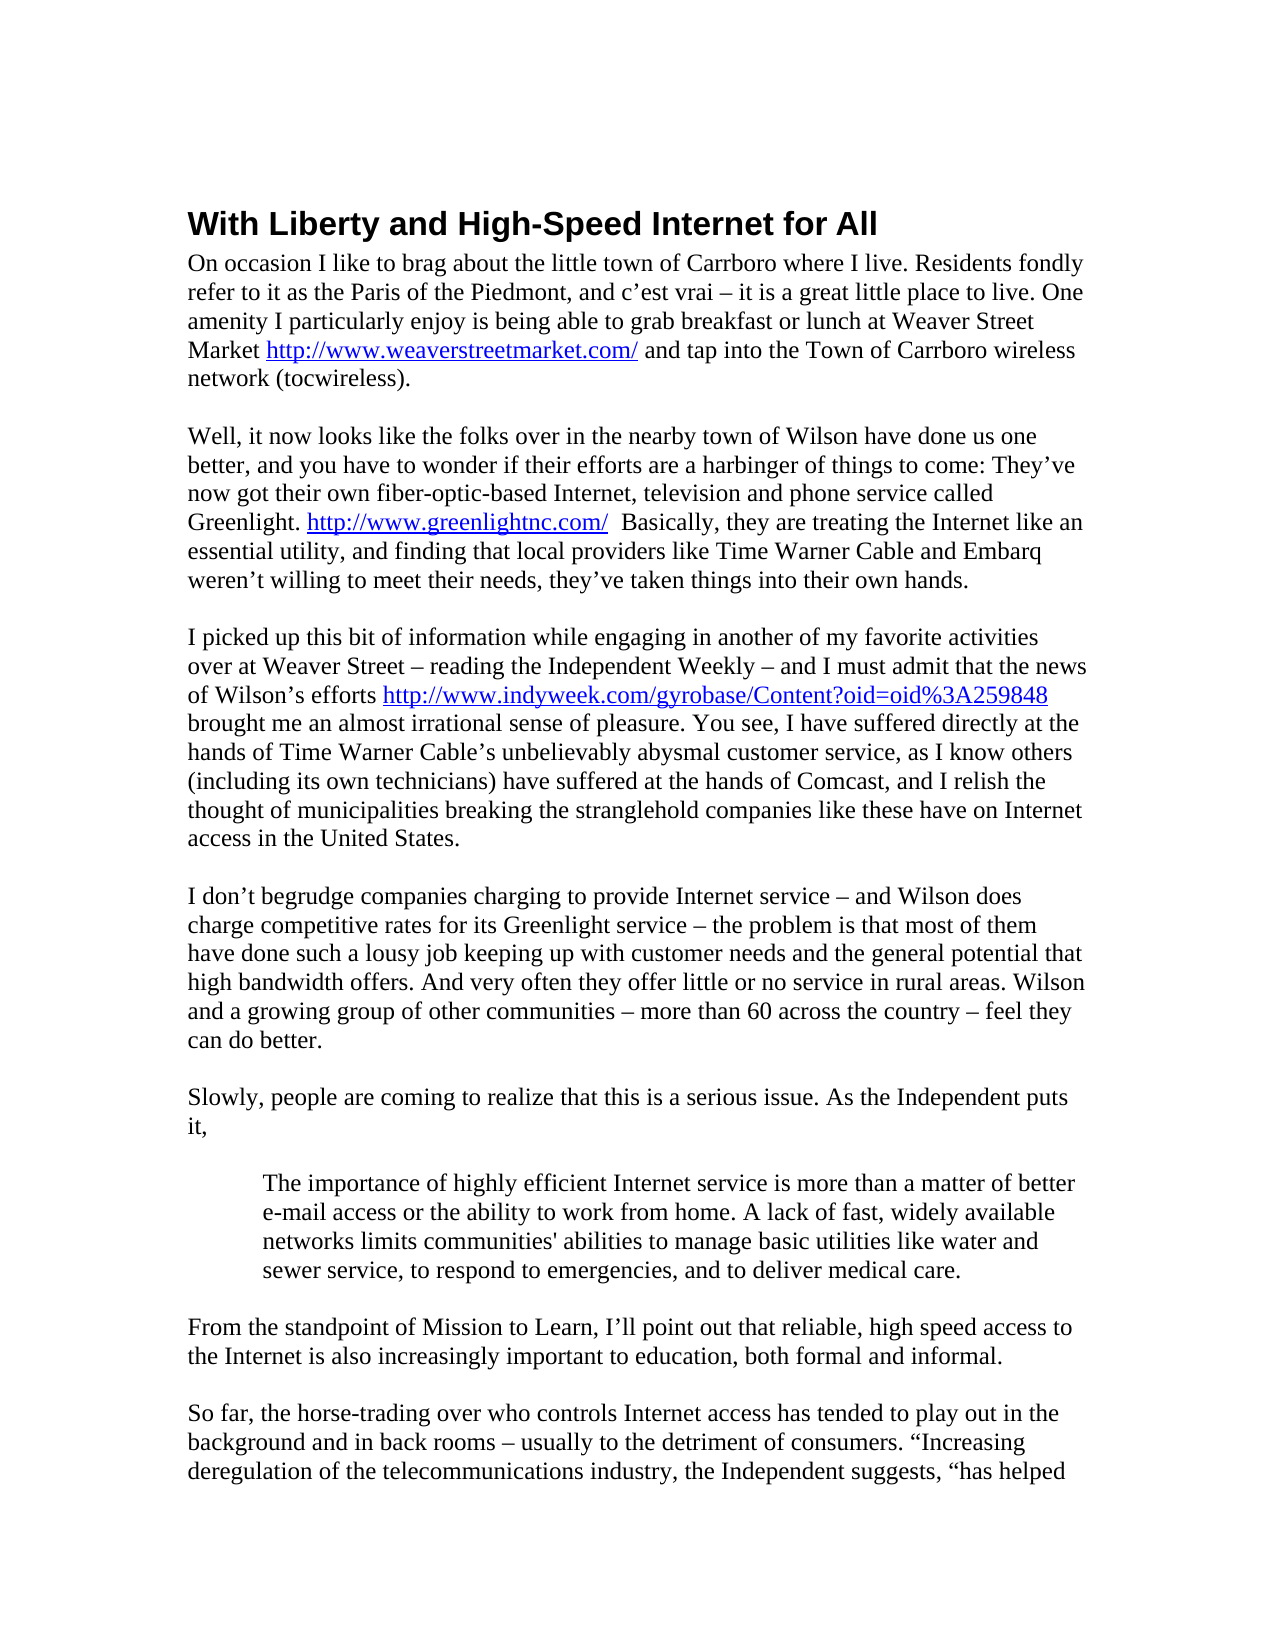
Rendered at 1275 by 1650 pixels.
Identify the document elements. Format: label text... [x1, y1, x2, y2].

text From the standpoint of Mission to Learn, I’ll point out that reliable, high speed access to the Internet is also increasingly important to education, both formal and informal. [187, 1312, 1087, 1370]
text The importance of highly efficient Internet service is more than a matter of better e-mail access or the ability to work from home. A lack of fast, widely available networks limits communities' abilities to manage basic utilities like water and sewer service, to respond to emergencies, and to deliver medical care. [262, 1168, 1087, 1283]
text Well, it now looks like the folks over in the nearby town of Wilson have done us one better, and you have to wonder if their efforts are a harbinger of things to come: They’ve now got their own fiber-optic-based Internet, television and phone service called Greenlight. http://www.greenlightnc.com/ Basically, they are treating the Internet like an essential utility, and finding that local providers like Time Warner Cable and Embarq weren’t willing to meet their needs, they’ve taken things into their own hands. [187, 421, 1087, 593]
text I picked up this bit of information while engaging in another of my favorite activities over at Weaver Street – reading the Independent Weekly – and I must admit that the news of Wilson’s efforts http://www.indyweek.com/gyrobase/Content?oid=oid%3A259848 brought me an almost irrational sense of pleasure. You see, I have suffered directly at the hands of Time Warner Cable’s unbelievably abysmal customer service, as I know others (including its own technicians) have suffered at the hands of Comcast, and I relish the thought of municipalities breaking the stranglehold companies like these have on Internet access in the United States. [187, 622, 1087, 852]
text So far, the horse-trading over who controls Internet access has tended to play out in the background and in back rooms – usually to the detriment of consumers. “Increasing deregulation of the telecommunications industry, the Independent suggests, “has helped [187, 1398, 1087, 1485]
text Slowly, people are coming to realize that this is a serious issue. As the Independent puts it, [187, 1082, 1087, 1140]
subtitle With Liberty and High-Speed Internet for All [187, 204, 1087, 242]
text On occasion I like to brag about the little town of Carrboro where I live. Residents fondly refer to it as the Paris of the Piedmont, and c’est vrai – it is a great little place to live. One amenity I particularly enjoy is being able to grab breakfast or lunch at Weaver Street Market http://www.weaverstreetmarket.com/ and tap into the Town of Carrboro wireless network (tocwireless). [187, 248, 1087, 392]
text I don’t begrudge companies charging to provide Internet service – and Wilson does charge competitive rates for its Greenlight service – the problem is that most of them have done such a lousy job keeping up with customer needs and the general potential that high bandwidth offers. And very often they offer little or no service in rural areas. Wilson and a growing group of other communities – more than 60 across the country – feel they can do better. [187, 881, 1087, 1053]
